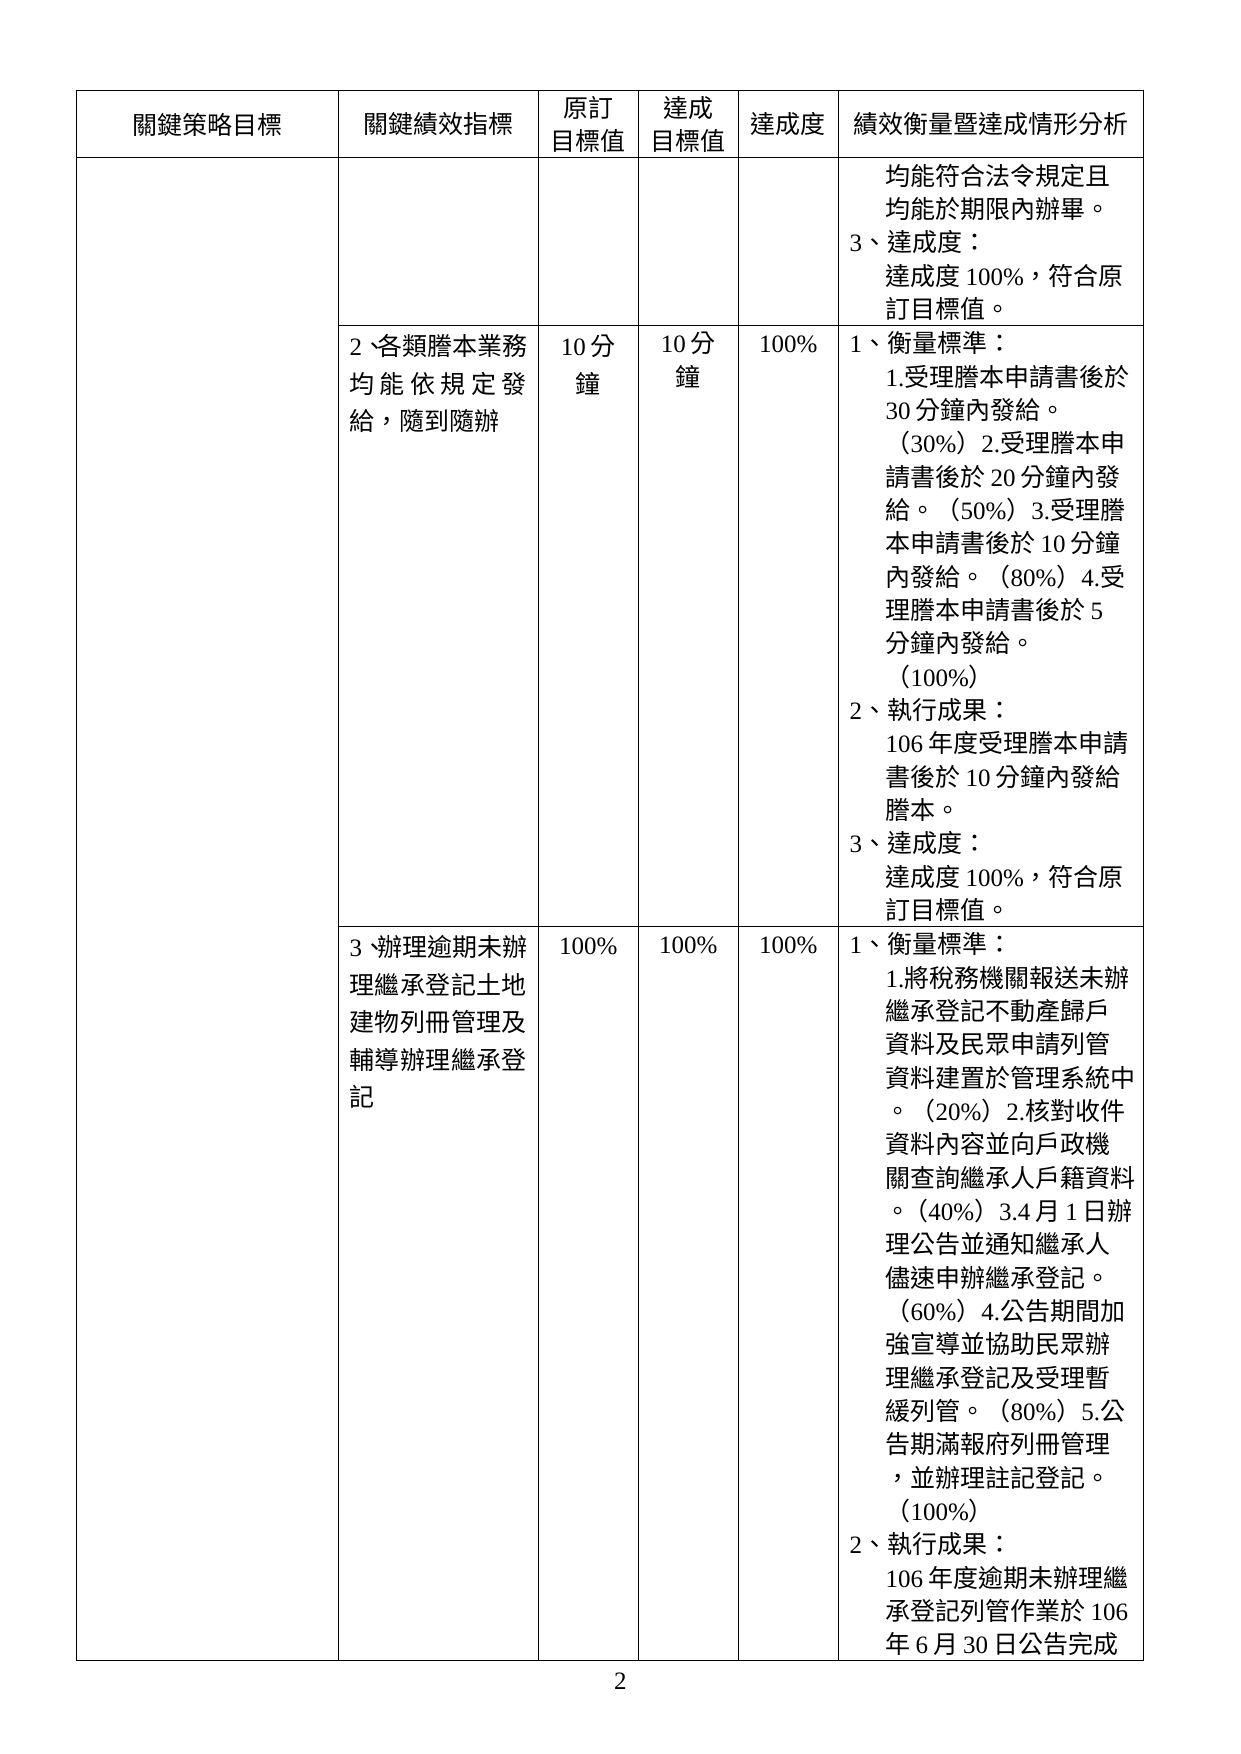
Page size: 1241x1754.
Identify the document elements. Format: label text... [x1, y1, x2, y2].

table_header 達成度 [739, 91, 838, 157]
table_header 績效衡量暨達成情形分析 [839, 91, 1143, 157]
table_header 關鍵策略目標 [77, 91, 338, 157]
table_cell 10分鐘 [539, 326, 638, 926]
table_cell [77, 158, 338, 1660]
table_cell 100% [739, 927, 838, 1660]
table_cell 1、衡量標準： 1.將稅務機關報送未辦繼承登記不動產歸戶資料及民眾申請列管資料建置於管理系統中。（20%）2.核對收件資料內容並向戶政機關查詢繼承人戶籍資料。（40%）3.4月1日辦理公告並通知繼承人儘速申辦繼承登記。（60%）4.公告期間加強宣導並協助民眾辦理繼承登記及受理暫緩列管。（80%）5.公告期滿報府列冊管理，並辦理註記登記。（100%） 2、執行成果： 106年度逾期未辦理繼承登記列管作業於106年6月30日公告完成 [839, 927, 1143, 1660]
table_cell 100% [639, 927, 738, 1660]
table_header 達成 目標值 [639, 91, 738, 157]
table_cell [539, 158, 638, 325]
table_cell 10分鐘 [639, 326, 738, 926]
table_header 原訂 目標值 [539, 91, 638, 157]
table_cell 1、衡量標準： 1.受理謄本申請書後於30分鐘內發給。（30%）2.受理謄本申請書後於20分鐘內發給。（50%）3.受理謄本申請書後於10分鐘內發給。（80%）4.受理謄本申請書後於5分鐘內發給。（100%） 2、執行成果： 106年度受理謄本申請書後於10分鐘內發給謄本。 3、達成度： 達成度100%，符合原訂目標值。 [839, 326, 1143, 926]
table_cell 3、辦理逾期未辦理繼承登記土地建物列冊管理及輔導辦理繼承登記 [339, 927, 538, 1660]
table_cell 100% [739, 326, 838, 926]
table_cell 100% [539, 927, 638, 1660]
table_cell 2、各類謄本業務均能依規定發給，隨到隨辦 [339, 326, 538, 926]
table_cell [339, 158, 538, 325]
table_header 關鍵績效指標 [339, 91, 538, 157]
table_cell [639, 158, 738, 325]
table_cell [739, 158, 838, 325]
table_cell 均能符合法令規定且均能於期限內辦畢。 3、達成度： 達成度100%，符合原訂目標值。 [839, 158, 1143, 325]
